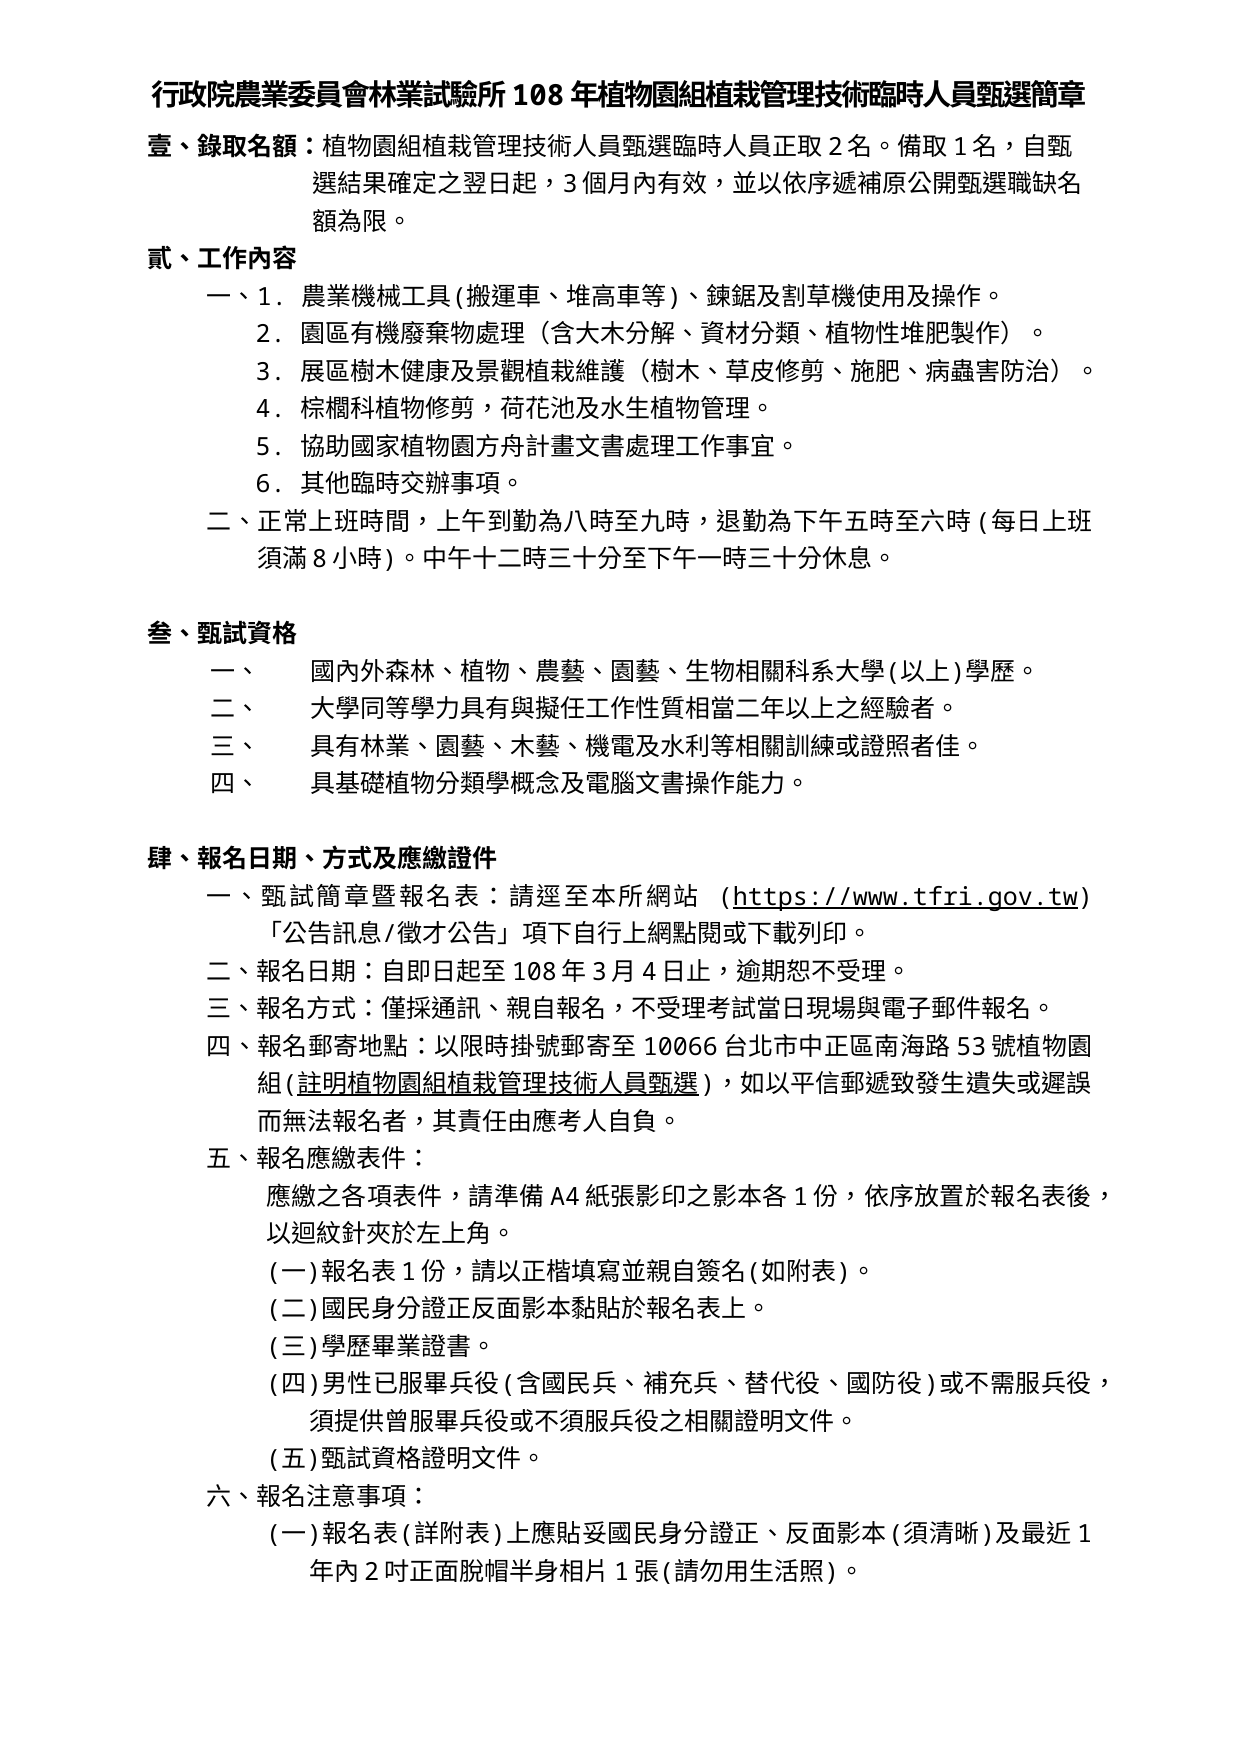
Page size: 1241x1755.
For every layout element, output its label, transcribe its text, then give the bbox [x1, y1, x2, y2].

text 行政院農業委員會林業試驗所108年植物園組植栽管理技術臨時人員甄選簡章 [148, 75, 1093, 112]
text 貳、工作內容 [148, 237, 1137, 275]
text (三)學歷畢業證書。 [266, 1325, 1093, 1362]
text 一、甄試簡章暨報名表：請逕至本所網站 (https://www.tfri.gov.tw)「公告訊息/徵才公告」項下自行上網點閱或下載列印。 [207, 875, 1093, 950]
text 五、報名應繳表件： [207, 1137, 1093, 1175]
text 5. 協助國家植物園方舟計畫文書處理工作事宜。 [255, 425, 1093, 462]
text (一)報名表1份，請以正楷填寫並親自簽名(如附表)。 [266, 1250, 1093, 1287]
text (五)甄試資格證明文件。 [266, 1437, 1093, 1475]
list 大學同等學力具有與擬任工作性質相當二年以上之經驗者。 [210, 687, 1093, 725]
list 具基礎植物分類學概念及電腦文書操作能力。 [210, 762, 1093, 800]
text (一)報名表(詳附表)上應貼妥國民身分證正、反面影本(須清晰)及最近1年內2吋正面脫帽半身相片1張(請勿用生活照)。 [266, 1512, 1093, 1587]
text 叁、甄試資格 [148, 612, 1093, 650]
text 二、正常上班時間，上午到勤為八時至九時，退勤為下午五時至六時(每日上班須滿8小時)。中午十二時三十分至下午一時三十分休息。 [207, 500, 1093, 575]
list 具有林業、園藝、木藝、機電及水利等相關訓練或證照者佳。 [210, 725, 1093, 762]
list 國內外森林、植物、農藝、園藝、生物相關科系大學(以上)學歷。 [210, 650, 1093, 687]
text 3. 展區樹木健康及景觀植栽維護（樹木、草皮修剪、施肥、病蟲害防治）。 [255, 350, 1093, 387]
text 肆、報名日期、方式及應繳證件 [148, 837, 1093, 875]
text 4. 棕櫚科植物修剪，荷花池及水生植物管理。 [255, 387, 1093, 425]
text 二、報名日期：自即日起至108年3月4日止，逾期恕不受理。 [207, 950, 1093, 987]
text 壹、錄取名額：植物園組植栽管理技術人員甄選臨時人員正取2名。備取1名，自甄選結果確定之翌日起，3個月內有效，並以依序遞補原公開甄選職缺名額為限。 [148, 125, 1093, 237]
text 三、報名方式：僅採通訊、親自報名，不受理考試當日現場與電子郵件報名。 [207, 987, 1093, 1025]
text 六、報名注意事項： [207, 1475, 1093, 1512]
text (四)男性已服畢兵役(含國民兵、補充兵、替代役、國防役)或不需服兵役，須提供曾服畢兵役或不須服兵役之相關證明文件。 [266, 1362, 1093, 1437]
text 2. 園區有機廢棄物處理（含大木分解、資材分類、植物性堆肥製作）。 [255, 312, 1093, 350]
text 一、1. 農業機械工具(搬運車、堆高車等)、鍊鋸及割草機使用及操作。 [207, 275, 1093, 312]
text 四、報名郵寄地點：以限時掛號郵寄至10066台北市中正區南海路53號植物園組(註明植物園組植栽管理技術人員甄選)，如以平信郵遞致發生遺失或遲誤而無法報名者，其責任由應考人自負。 [207, 1025, 1093, 1137]
text (二)國民身分證正反面影本黏貼於報名表上。 [266, 1287, 1093, 1325]
text 6. 其他臨時交辦事項。 [255, 462, 1093, 500]
text 應繳之各項表件，請準備A4紙張影印之影本各1份，依序放置於報名表後，以迴紋針夾於左上角。 [266, 1175, 1093, 1250]
